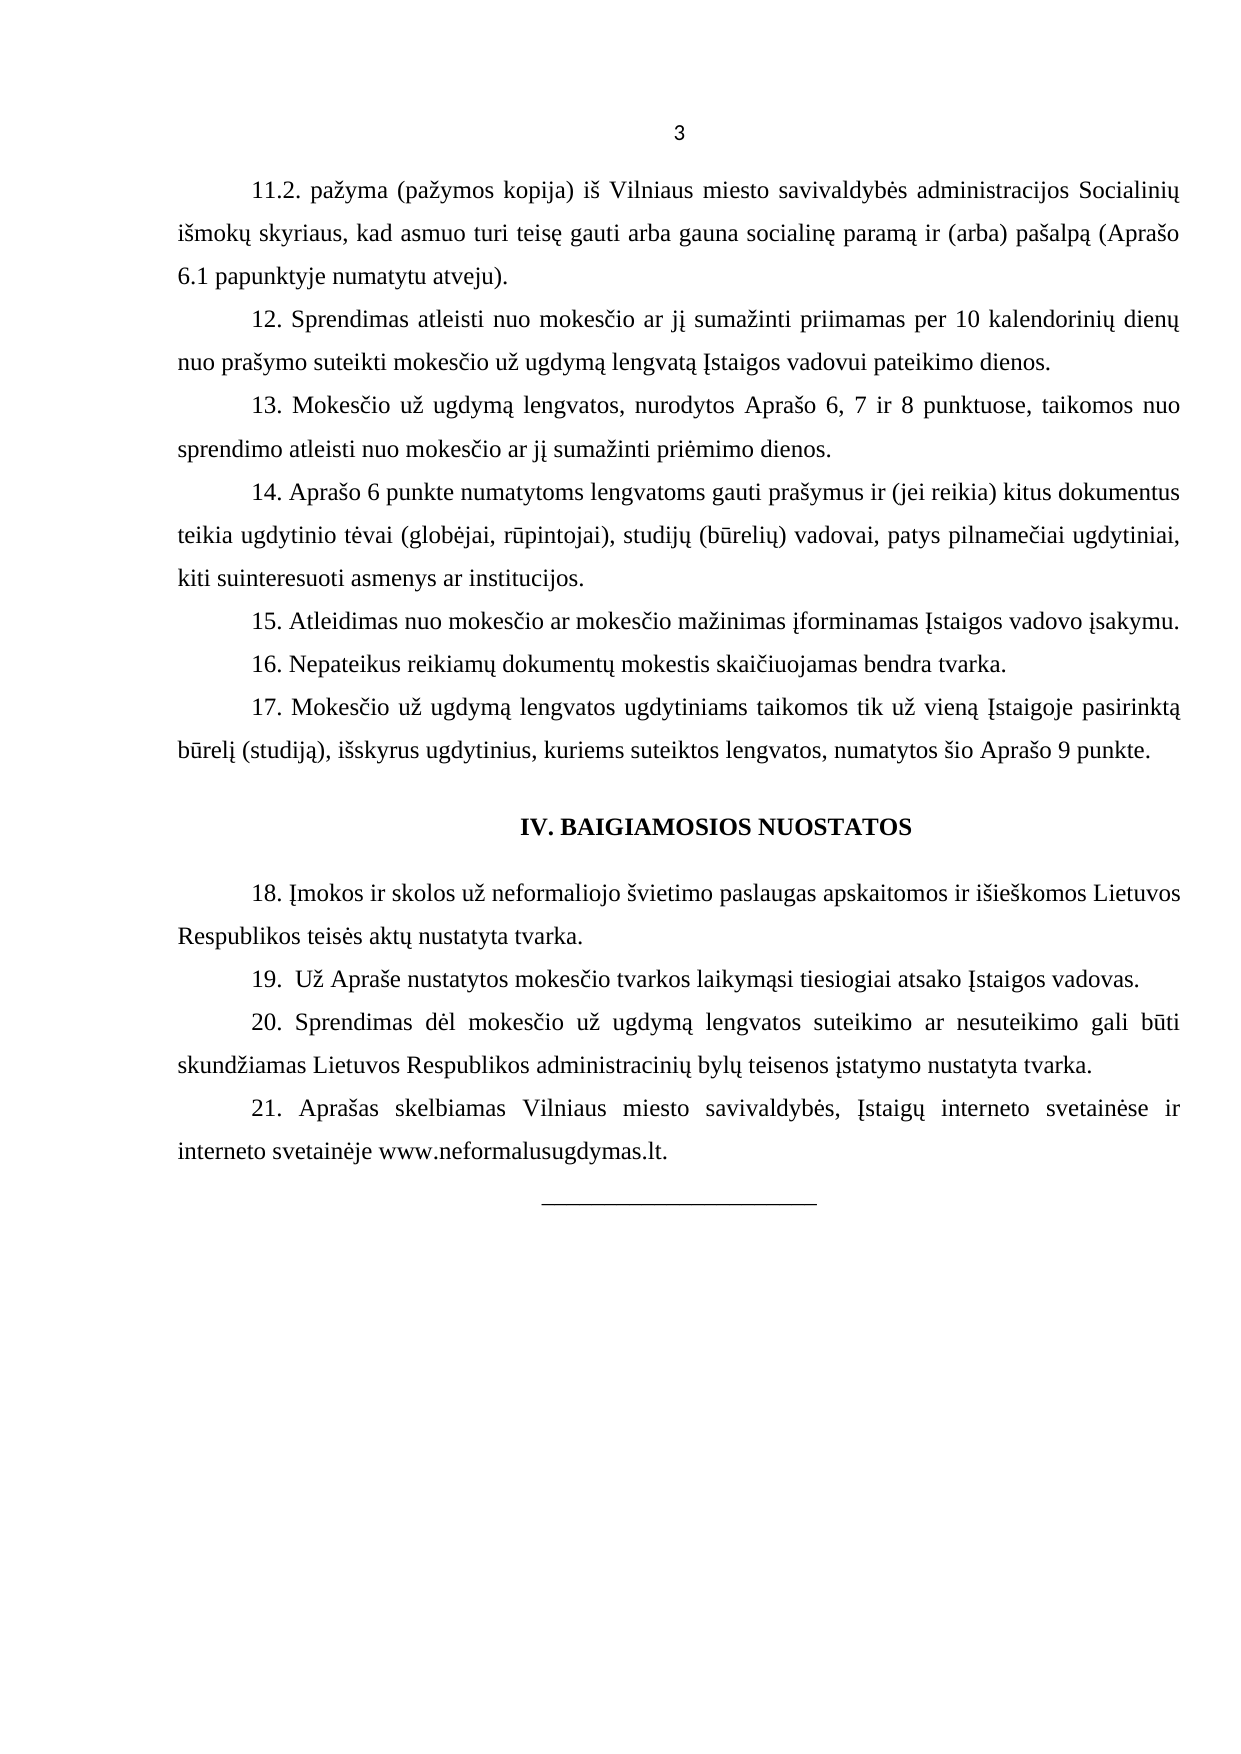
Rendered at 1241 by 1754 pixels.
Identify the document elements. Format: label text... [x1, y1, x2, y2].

text 19. Už Apraše nustatytos mokesčio tvarkos laikymąsi tiesiogiai atsako Įstaigos vadovas. [177, 964, 1181, 993]
text 15. Atleidimas nuo mokesčio ar mokesčio mažinimas įforminamas Įstaigos vadovo įsakymu. [177, 606, 1181, 635]
text IV. BAIGIAMOSIOS NUOSTATOS [177, 812, 1181, 840]
text 12. Sprendimas atleisti nuo mokesčio ar jį sumažinti priimamas per 10 kalendorinių dienų nuo prašymo suteikti mokesčio už ugdymą lengvatą Įstaigos vadovui pateikimo dienos. [177, 304, 1181, 376]
text 16. Nepateikus reikiamų dokumentų mokestis skaičiuojamas bendra tvarka. [177, 649, 1181, 678]
text 17. Mokesčio už ugdymą lengvatos ugdytiniams taikomos tik už vieną Įstaigoje pasirinktą būrelį (studiją), išskyrus ugdytinius, kuriems suteiktos lengvatos, numatytos šio Aprašo 9 punkte. [177, 692, 1181, 764]
text 14. Aprašo 6 punkte numatytoms lengvatoms gauti prašymus ir (jei reikia) kitus dokumentus teikia ugdytinio tėvai (globėjai, rūpintojai), studijų (būrelių) vadovai, patys pilnamečiai ugdytiniai, kiti suinteresuoti asmenys ar institucijos. [177, 477, 1181, 592]
text 11.2. pažyma (pažymos kopija) iš Vilniaus miesto savivaldybės administracijos Socialinių išmokų skyriaus, kad asmuo turi teisę gauti arba gauna socialinę paramą ir (arba) pašalpą (Aprašo 6.1 papunktyje numatytu atveju). [177, 175, 1181, 290]
text 21. Aprašas skelbiamas Vilniaus miesto savivaldybės, Įstaigų interneto svetainėse ir interneto svetainėje www.neformalusugdymas.lt. [177, 1093, 1181, 1165]
text 20. Sprendimas dėl mokesčio už ugdymą lengvatos suteikimo ar nesuteikimo gali būti skundžiamas Lietuvos Respublikos administracinių bylų teisenos įstatymo nustatyta tvarka. [177, 1007, 1181, 1079]
text ______________________ [177, 1179, 1181, 1208]
text 13. Mokesčio už ugdymą lengvatos, nurodytos Aprašo 6, 7 ir 8 punktuose, taikomos nuo sprendimo atleisti nuo mokesčio ar jį sumažinti priėmimo dienos. [177, 391, 1181, 462]
text 18. Įmokos ir skolos už neformaliojo švietimo paslaugas apskaitomos ir išieškomos Lietuvos Respublikos teisės aktų nustatyta tvarka. [177, 878, 1181, 949]
